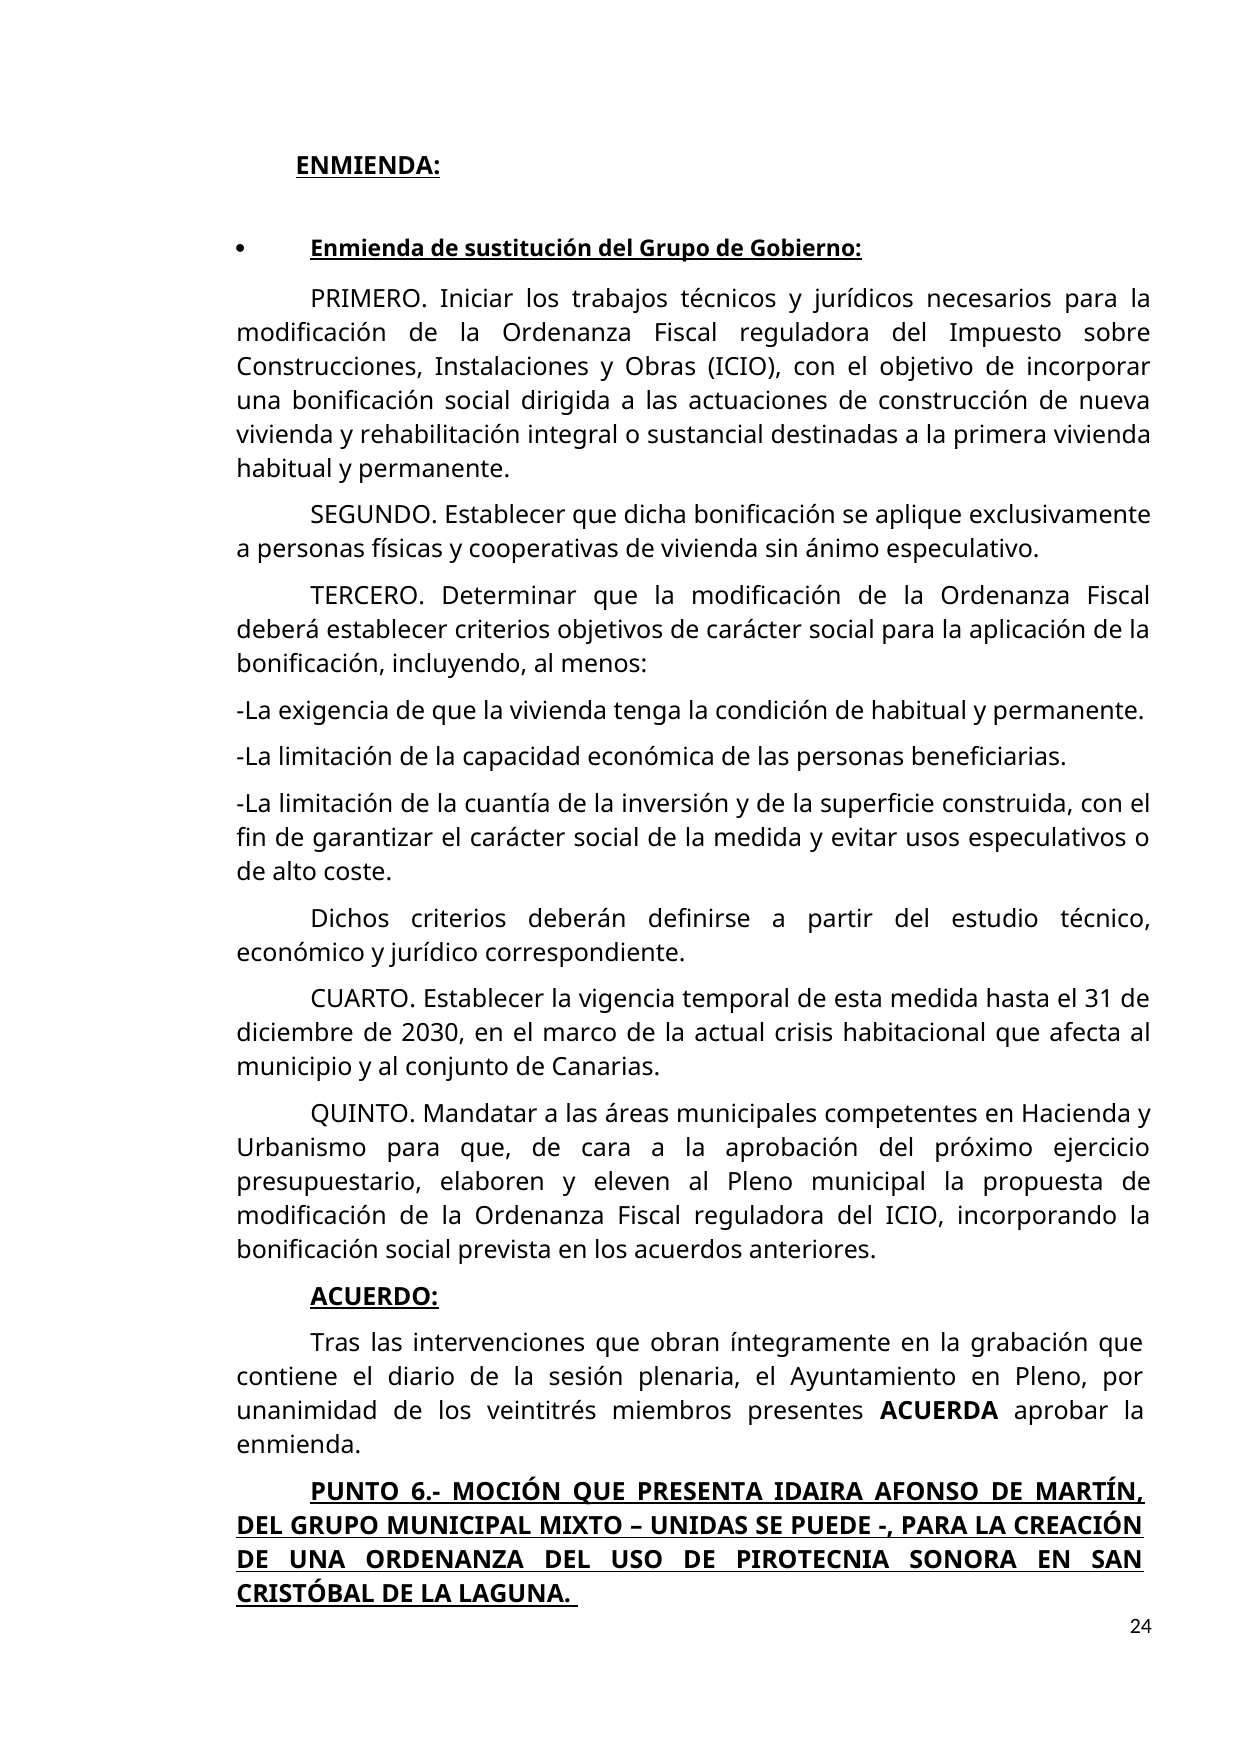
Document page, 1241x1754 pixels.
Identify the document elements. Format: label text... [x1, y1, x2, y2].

list La limitación de la capacidad económica de las personas beneficiarias. [236, 739, 1152, 773]
list La exigencia de que la vivienda tenga la condición de habitual y permanente. [236, 692, 1152, 726]
text ENMIENDA: [236, 148, 1159, 182]
text DE UNA ORDENANZA DEL USO DE PIROTECNIA SONORA EN SAN [236, 1538, 1144, 1571]
text PRIMERO. Iniciar los trabajos técnicos y jurídicos necesarios para la modificación de la Ordenanza Fiscal reguladora del Impuesto sobre Construcciones, Instalaciones y Obras (ICIO), con el objetivo de incorporar una bonificación social dirigida a las actuaciones de construcción de nueva vivienda y rehabilitación integral o sustancial destinadas a la primera vivienda habitual y permanente. [236, 280, 1152, 484]
list Enmienda de sustitución del Grupo de Gobierno: [236, 232, 1159, 263]
text SEGUNDO. Establecer que dicha bonificación se aplique exclusivamente a personas físicas y cooperativas de vivienda sin ánimo especulativo. [236, 497, 1152, 565]
text ACUERDO: [236, 1278, 1152, 1312]
list La limitación de la cuantía de la inversión y de la superficie construida, con el fin de garantizar el carácter social de la medida y evitar usos especulativos o de alto coste. [236, 786, 1152, 888]
text Tras las intervenciones que obran íntegramente en la grabación que contiene el diario de la sesión plenaria, el Ayuntamiento en Pleno, por unanimidad de los veintitrés miembros presentes ACUERDA aprobar la enmienda. [236, 1325, 1144, 1461]
text Dichos criterios deberán definirse a partir del estudio técnico, económico y jurídico correspondiente. [236, 900, 1152, 968]
text CRISTÓBAL DE LA LAGUNA. [236, 1572, 1144, 1610]
text TERCERO. Determinar que la modificación de la Ordenanza Fiscal deberá establecer criterios objetivos de carácter social para la aplicación de la bonificación, incluyendo, al menos: [236, 578, 1152, 680]
text QUINTO. Mandatar a las áreas municipales competentes en Hacienda y Urbanismo para que, de cara a la aprobación del próximo ejercicio presupuestario, elaboren y eleven al Pleno municipal la propuesta de modificación de la Ordenanza Fiscal reguladora del ICIO, incorporando la bonificación social prevista en los acuerdos anteriores. [236, 1096, 1152, 1266]
text CUARTO. Establecer la vigencia temporal de esta medida hasta el 31 de diciembre de 2030, en el marco de la actual crisis habitacional que afecta al municipio y al conjunto de Canarias. [236, 981, 1152, 1083]
text PUNTO 6.- MOCIÓN QUE PRESENTA IDAIRA AFONSO DE MARTÍN, DEL GRUPO MUNICIPAL MIXTO – UNIDAS SE PUEDE -, PARA LA CREACIÓN [236, 1474, 1144, 1537]
